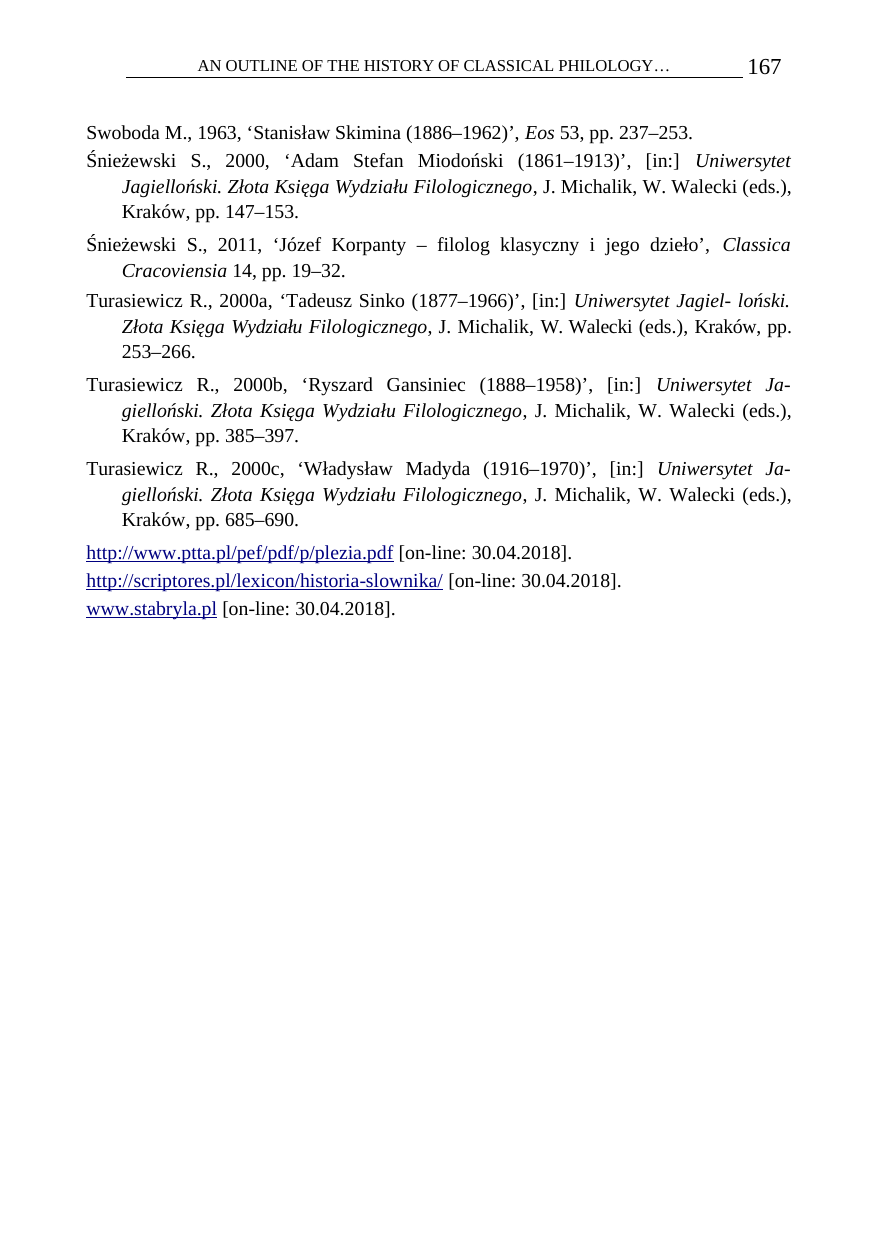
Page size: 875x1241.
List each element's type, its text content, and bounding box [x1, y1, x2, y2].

text http://scriptores.pl/lexicon/historia-slownika/ [on-line: 30.04.2018]. [86, 569, 803, 592]
text Swoboda M., 1963, ‘Stanisław Skimina (1886–1962)’, Eos 53, pp. 237–253. [86, 121, 803, 144]
text Śnieżewski S., 2011, ‘Józef Korpanty – filolog klasyczny i jego dzieło’, Classica Cracoviensia 14, pp. 19–32. [86, 233, 792, 281]
text Turasiewicz R., 2000c, ‘Władysław Madyda (1916–1970)’, [in:] Uniwersytet Ja- gielloński. Złota Księga Wydziału Filologicznego, J. Michalik, W. Walecki (eds.), Kraków, pp. 685–690. [86, 457, 792, 531]
text Turasiewicz R., 2000b, ‘Ryszard Gansiniec (1888–1958)’, [in:] Uniwersytet Ja- gielloński. Złota Księga Wydziału Filologicznego, J. Michalik, W. Walecki (eds.), Kraków, pp. 385–397. [86, 373, 792, 447]
text Turasiewicz R., 2000a, ‘Tadeusz Sinko (1877–1966)’, [in:] Uniwersytet Jagiel- loński. Złota Księga Wydziału Filologicznego, J. Michalik, W. Walecki (eds.), Kraków, pp. 253–266. [86, 289, 792, 363]
text Śnieżewski S., 2000, ‘Adam Stefan Miodoński (1861–1913)’, [in:] Uniwersytet Jagielloński. Złota Księga Wydziału Filologicznego, J. Michalik, W. Walecki (eds.), Kraków, pp. 147–153. [86, 149, 792, 223]
text www.stabryla.pl [on-line: 30.04.2018]. [86, 597, 803, 620]
text http://www.ptta.pl/pef/pdf/p/plezia.pdf [on-line: 30.04.2018]. [86, 541, 803, 564]
